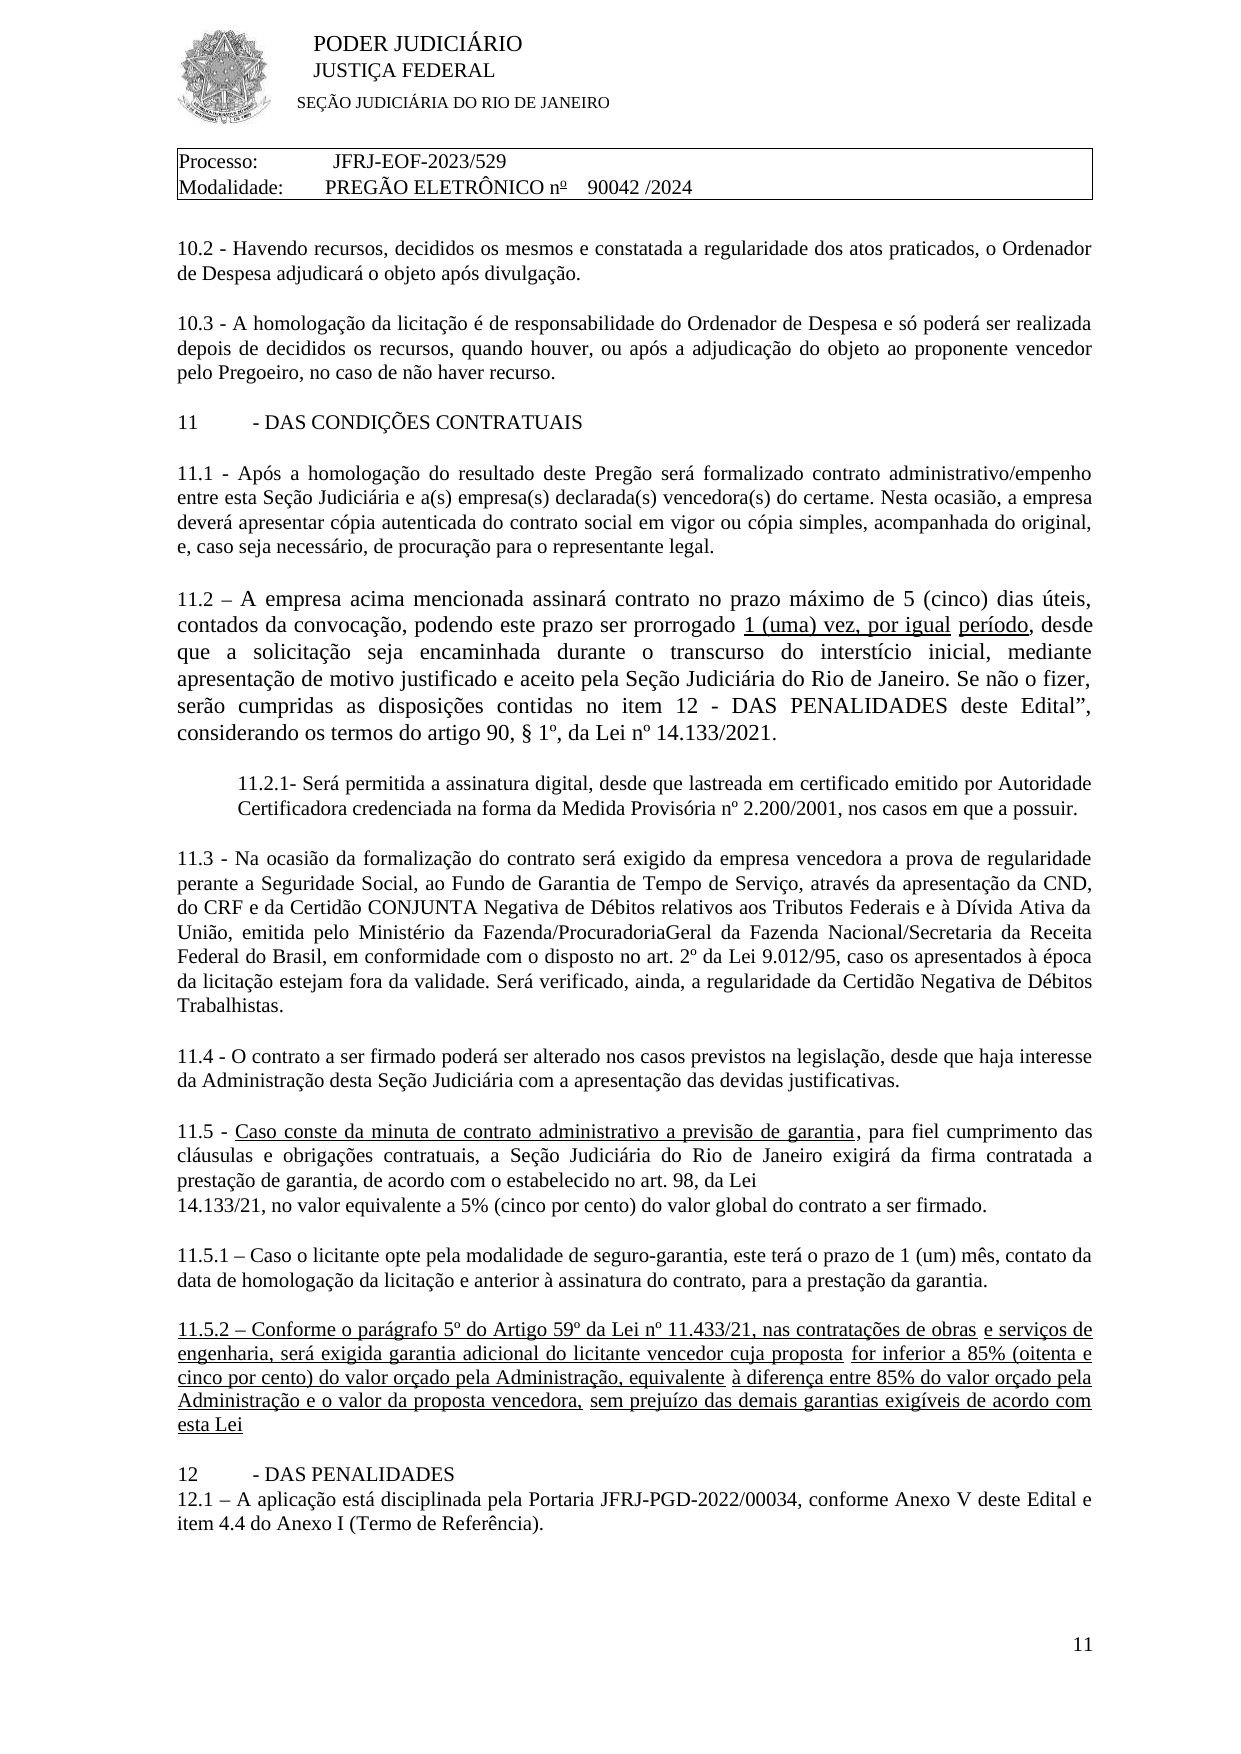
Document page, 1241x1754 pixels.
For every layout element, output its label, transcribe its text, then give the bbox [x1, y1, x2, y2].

text 11.4 - O contrato a ser firmado poderá ser alterado nos casos previstos na legislação, desde que haja interesse da Administração desta Seção Judiciária com a apresentação das devidas justificativas. [177, 1043, 1093, 1092]
text 11.1 - Após a homologação do resultado deste Pregão será formalizado contrato administrativo/empenho entre esta Seção Judiciária e a(s) empresa(s) declarada(s) vencedora(s) do certame. Nesta ocasião, a empresa deverá apresentar cópia autenticada do contrato social em vigor ou cópia simples, acompanhada do original, e, caso seja necessário, de procuração para o representante legal. [177, 461, 1093, 558]
text 11.5 - Caso conste da minuta de contrato administrativo a previsão de garantia, para fiel cumprimento das cláusulas e obrigações contratuais, a Seção Judiciária do Rio de Janeiro exigirá da firma contratada a prestação de garantia, de acordo com o estabelecido no art. 98, da Lei [177, 1119, 1093, 1192]
text 11.2.1- Será permitida a assinatura digital, desde que lastreada em certificado emitido por Autoridade Certificadora credenciada na forma da Medida Provisória nº 2.200/2001, nos casos em que a possuir. [237, 771, 1093, 820]
subtitle - DAS CONDIÇÕES CONTRATUAIS [177, 410, 1092, 434]
text 12.1 – A aplicação está disciplinada pela Portaria JFRJ-PGD-2022/00034, conforme Anexo V deste Edital e item 4.4 do Anexo I (Termo de Referência). [177, 1487, 1093, 1535]
text 11.3 - Na ocasião da formalização do contrato será exigido da empresa vencedora a prova de regularidade perante a Seguridade Social, ao Fundo de Garantia de Tempo de Serviço, através da apresentação da CND, do CRF e da Certidão CONJUNTA Negativa de Débitos relativos aos Tributos Federais e à Dívida Ativa da União, emitida pelo Ministério da Fazenda/ProcuradoriaGeral da Fazenda Nacional/Secretaria da Receita Federal do Brasil, em conformidade com o disposto no art. 2º da Lei 9.012/95, caso os apresentados à época da licitação estejam fora da validade. Será verificado, ainda, a regularidade da Certidão Negativa de Débitos Trabalhistas. [177, 846, 1093, 1017]
text 11.2 – A empresa acima mencionada assinará contrato no prazo máximo de 5 (cinco) dias úteis, contados da convocação, podendo este prazo ser prorrogado 1 (uma) vez, por igual período, desde que a solicitação seja encaminhada durante o transcurso do interstício inicial, mediante apresentação de motivo justificado e aceito pela Seção Judiciária do Rio de Janeiro. Se não o fizer, serão cumpridas as disposições contidas no item 12 - DAS PENALIDADES deste Edital”, considerando os termos do artigo 90, § 1º, da Lei nº 14.133/2021. [177, 585, 1093, 745]
text 10.2 - Havendo recursos, decididos os mesmos e constatada a regularidade dos atos praticados, o Ordenador de Despesa adjudicará o objeto após divulgação. [177, 236, 1093, 284]
text 10.3 - A homologação da licitação é de responsabilidade do Ordenador de Despesa e só poderá ser realizada depois de decididos os recursos, quando houver, ou após a adjudicação do objeto ao proponente vencedor pelo Pregoeiro, no caso de não haver recurso. [177, 311, 1093, 384]
subtitle - DAS PENALIDADES [177, 1462, 1092, 1486]
text 11.5.1 – Caso o licitante opte pela modalidade de seguro-garantia, este terá o prazo de 1 (um) mês, contato da data de homologação da licitação e anterior à assinatura do contrato, para a prestação da garantia. [177, 1243, 1093, 1292]
text 11.5.2 – Conforme o parágrafo 5º do Artigo 59º da Lei nº 11.433/21, nas contratações de obras e serviços de engenharia, será exigida garantia adicional do licitante vencedor cuja proposta for inferior a 85% (oitenta e cinco por cento) do valor orçado pela Administração, equivalente à diferença entre 85% do valor orçado pela Administração e o valor da proposta vencedora, sem prejuízo das demais garantias exigíveis de acordo com esta Lei [177, 1318, 1092, 1436]
text 14.133/21, no valor equivalente a 5% (cinco por cento) do valor global do contrato a ser firmado. [177, 1193, 1093, 1217]
